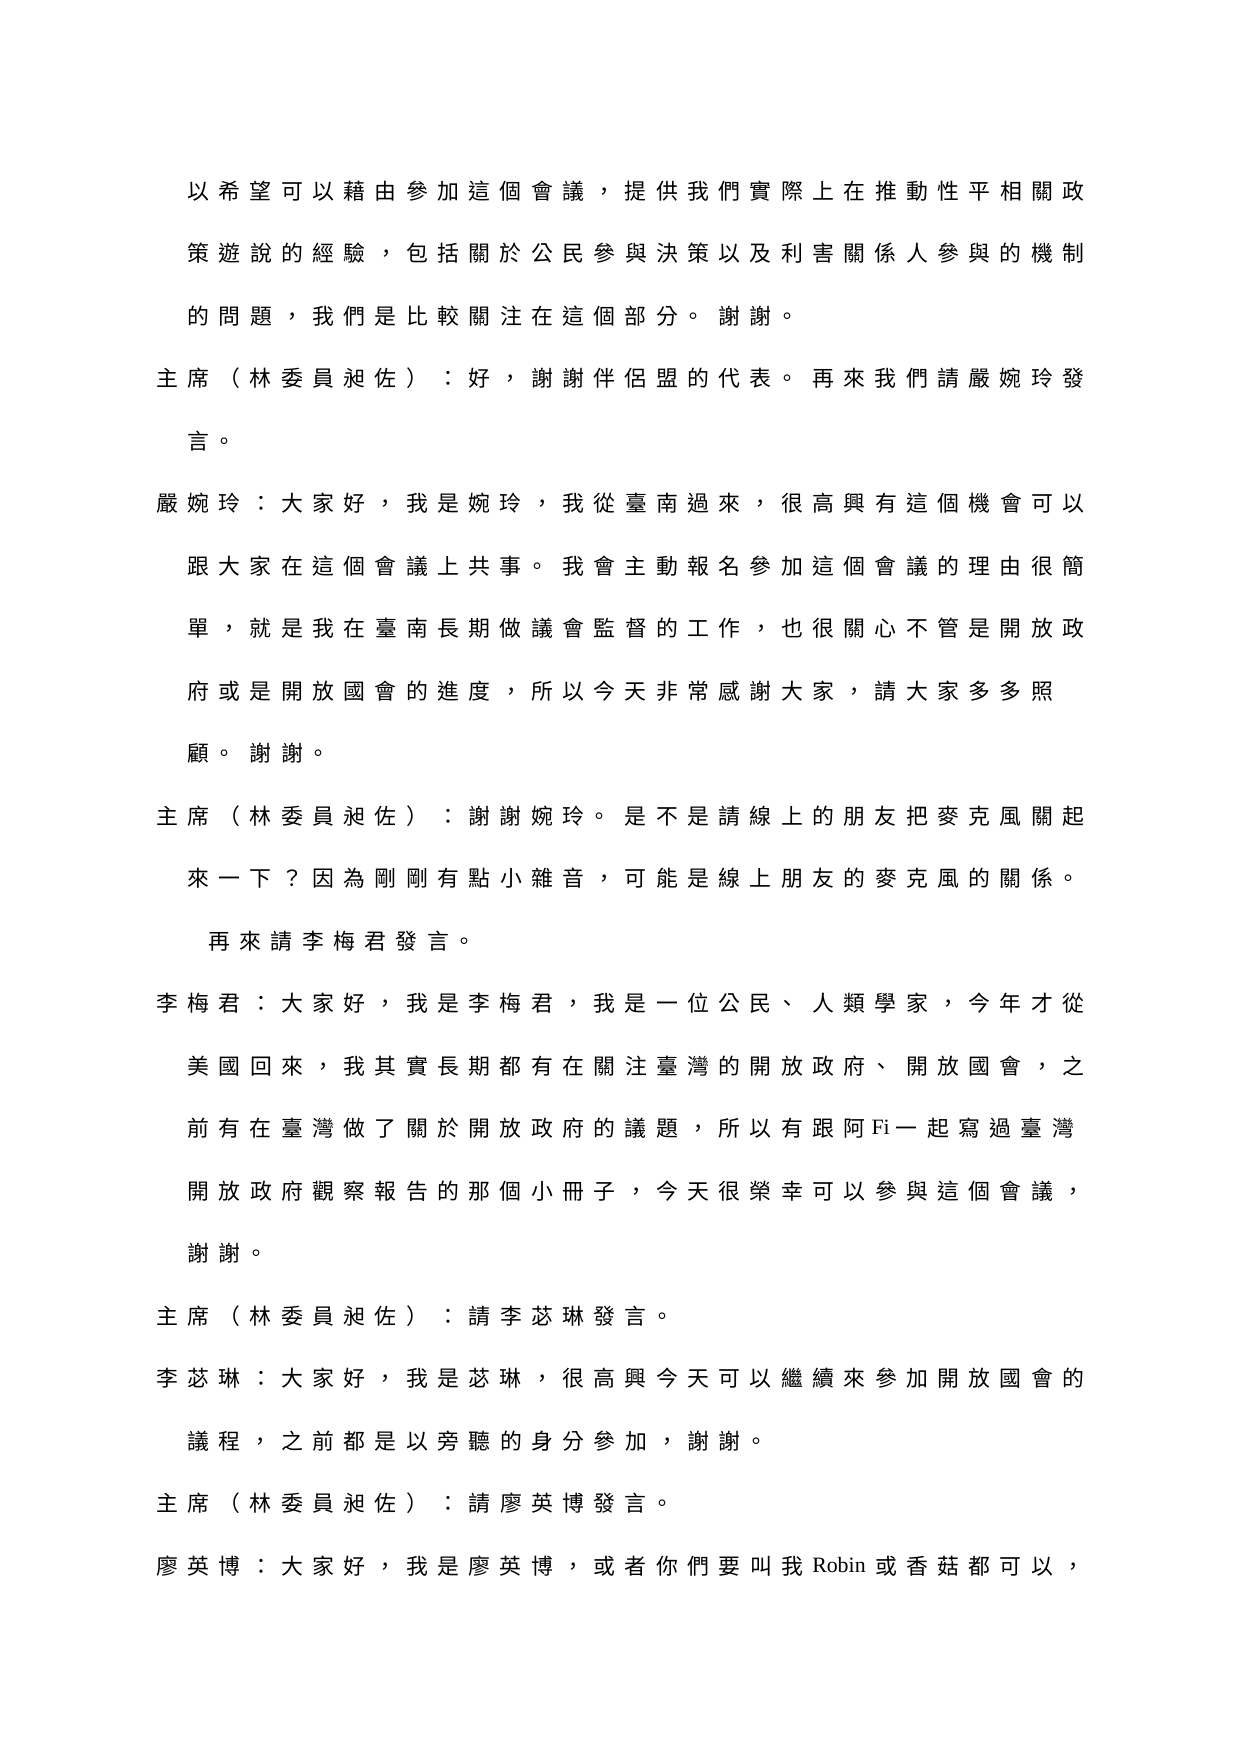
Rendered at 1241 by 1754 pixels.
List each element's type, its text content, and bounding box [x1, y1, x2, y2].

text 李苾琳：大家好，我是苾琳，很高興今天可以繼續來參加開放國會的議程，之前都是以旁聽的身分參加，謝謝。 [151, 1346, 1089, 1471]
text 主席（林委員昶佐）：請廖英博發言。 [151, 1471, 1089, 1533]
text 以希望可以藉由參加這個會議，提供我們實際上在推動性平相關政策遊說的經驗，包括關於公民參與決策以及利害關係人參與的機制的問題，我們是比較關注在這個部分。謝謝。 [151, 158, 1089, 346]
text 主席（林委員昶佐）：謝謝婉玲。是不是請線上的朋友把麥克風關起來一下？因為剛剛有點小雜音，可能是線上朋友的麥克風的關係。 [151, 783, 1089, 908]
text 再來請李梅君發言。 [173, 908, 1089, 971]
text 嚴婉玲：大家好，我是婉玲，我從臺南過來，很高興有這個機會可以跟大家在這個會議上共事。我會主動報名參加這個會議的理由很簡單，就是我在臺南長期做議會監督的工作，也很關心不管是開放政府或是開放國會的進度，所以今天非常感謝大家，請大家多多照顧。謝謝。 [151, 471, 1089, 783]
text 主席（林委員昶佐）：請李苾琳發言。 [151, 1283, 1089, 1346]
text 主席（林委員昶佐）：好，謝謝伴侶盟的代表。再來我們請嚴婉玲發言。 [151, 346, 1089, 471]
text 李梅君：大家好，我是李梅君，我是一位公民、人類學家，今年才從美國回來，我其實長期都有在關注臺灣的開放政府、開放國會，之前有在臺灣做了關於開放政府的議題，所以有跟阿Fi一起寫過臺灣開放政府觀察報告的那個小冊子，今天很榮幸可以參與這個會議，謝謝。 [151, 971, 1089, 1283]
text 廖英博：大家好，我是廖英博，或者你們要叫我Robin或香菇都可以， [151, 1533, 1089, 1596]
